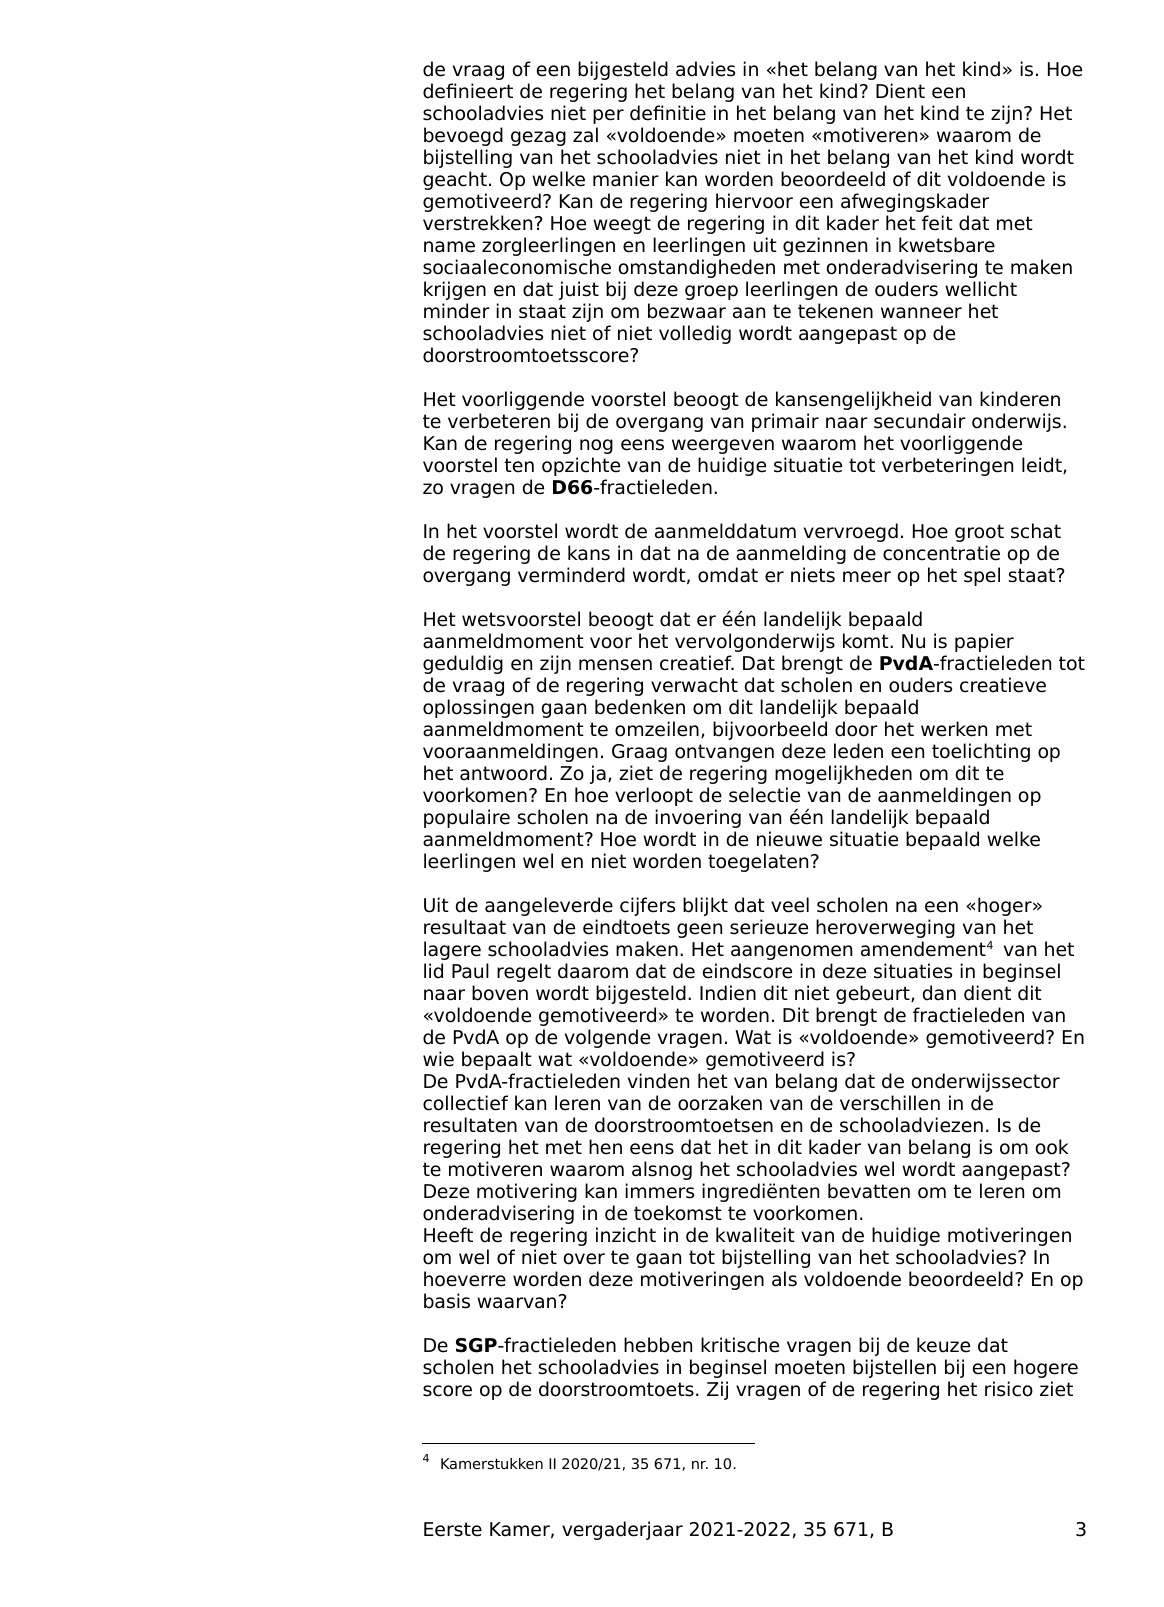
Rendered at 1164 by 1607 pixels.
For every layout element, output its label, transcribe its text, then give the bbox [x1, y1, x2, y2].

text De PvdA-fractieleden vinden het van belang dat de onderwijssector collectief kan leren van de oorzaken van de verschillen in de resultaten van de doorstroomtoetsen en de schooladviezen. Is de regering het met hen eens dat het in dit kader van belang is om ook te motiveren waarom alsnog het schooladvies wel wordt aangepast? Deze motivering kan immers ingrediënten bevatten om te leren om onderadvisering in de toekomst te voorkomen. [422, 1071, 1087, 1225]
text Heeft de regering inzicht in de kwaliteit van de huidige motiveringen om wel of niet over te gaan tot bijstelling van het schooladvies? In hoeverre worden deze motiveringen als voldoende beoordeeld? En op basis waarvan? [422, 1225, 1087, 1313]
text Kamerstukken II 2020/21, 35 671, nr. 10. [422, 1452, 1087, 1474]
text Het voorliggende voorstel beoogt de kansengelijkheid van kinderen te verbeteren bij de overgang van primair naar secundair onderwijs. Kan de regering nog eens weergeven waarom het voorliggende voorstel ten opzichte van de huidige situatie tot verbeteringen leidt, zo vragen de D66-fractieleden. [422, 389, 1087, 499]
text De SGP-fractieleden hebben kritische vragen bij de keuze dat scholen het schooladvies in beginsel moeten bijstellen bij een hogere score op de doorstroomtoets. Zij vragen of de regering het risico ziet [422, 1335, 1087, 1401]
text Het wetsvoorstel beoogt dat er één landelijk bepaald aanmeldmoment voor het vervolgonderwijs komt. Nu is papier geduldig en zijn mensen creatief. Dat brengt de PvdA-fractieleden tot de vraag of de regering verwacht dat scholen en ouders creatieve oplossingen gaan bedenken om dit landelijk bepaald aanmeldmoment te omzeilen, bijvoorbeeld door het werken met vooraanmeldingen. Graag ontvangen deze leden een toelichting op het antwoord. Zo ja, ziet de regering mogelijkheden om dit te voorkomen? En hoe verloopt de selectie van de aanmeldingen op populaire scholen na de invoering van één landelijk bepaald aanmeldmoment? Hoe wordt in de nieuwe situatie bepaald welke leerlingen wel en niet worden toegelaten? [422, 609, 1087, 873]
text Uit de aangeleverde cijfers blijkt dat veel scholen na een «hoger» resultaat van de eindtoets geen serieuze heroverweging van het lagere schooladvies maken. Het aangenomen amendement van het lid Paul regelt daarom dat de eindscore in deze situaties in beginsel naar boven wordt bijgesteld. Indien dit niet gebeurt, dan dient dit «voldoende gemotiveerd» te worden. Dit brengt de fractieleden van de PvdA op de volgende vragen. Wat is «voldoende» gemotiveerd? En wie bepaalt wat «voldoende» gemotiveerd is? [422, 895, 1087, 1071]
text de vraag of een bijgesteld advies in «het belang van het kind» is. Hoe definieert de regering het belang van het kind? Dient een schooladvies niet per definitie in het belang van het kind te zijn? Het bevoegd gezag zal «voldoende» moeten «motiveren» waarom de bijstelling van het schooladvies niet in het belang van het kind wordt geacht. Op welke manier kan worden beoordeeld of dit voldoende is gemotiveerd? Kan de regering hiervoor een afwegingskader verstrekken? Hoe weegt de regering in dit kader het feit dat met name zorgleerlingen en leerlingen uit gezinnen in kwetsbare sociaaleconomische omstandigheden met onderadvisering te maken krijgen en dat juist bij deze groep leerlingen de ouders wellicht minder in staat zijn om bezwaar aan te tekenen wanneer het schooladvies niet of niet volledig wordt aangepast op de doorstroomtoetsscore? [422, 59, 1087, 367]
text In het voorstel wordt de aanmelddatum vervroegd. Hoe groot schat de regering de kans in dat na de aanmelding de concentratie op de overgang verminderd wordt, omdat er niets meer op het spel staat? [422, 521, 1087, 587]
